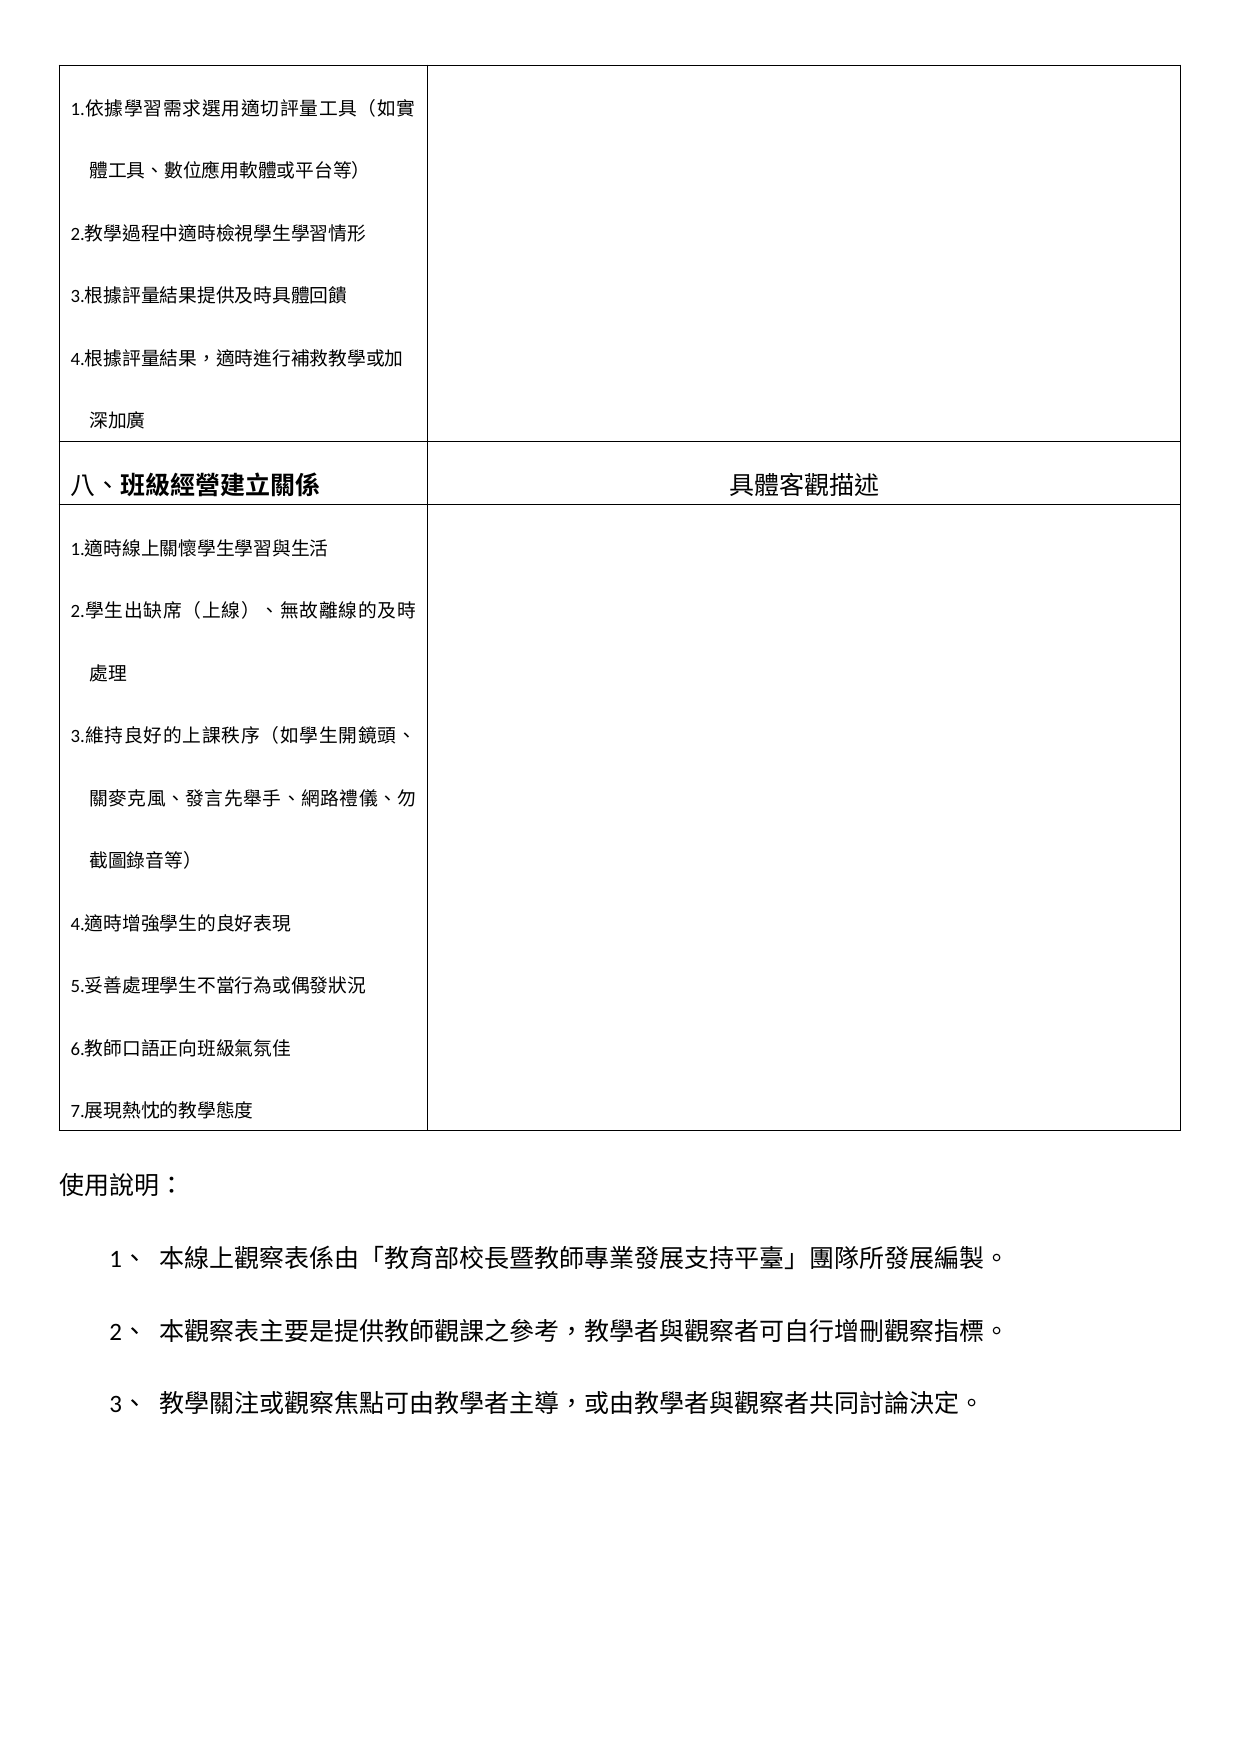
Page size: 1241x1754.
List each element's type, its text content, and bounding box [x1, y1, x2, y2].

table_cell 八、班級經營建立關係 [60, 442, 427, 504]
table_cell 1.適時線上關懷學生學習與生活 2.學生出缺席（上線）、無故離線的及時處理 3.維持良好的上課秩序（如學生開鏡頭、關麥克風、發言先舉手、網路禮儀、勿截圖錄音等） 4.適時增強學生的良好表現 5.妥善處理學生不當行為或偶發狀況 6.教師口語正向班級氣氛佳 7.展現熱忱的教學態度 [60, 505, 427, 1130]
table_cell 具體客觀描述 [428, 442, 1180, 504]
text 使用說明： [59, 1142, 1181, 1204]
table_cell [428, 66, 1180, 441]
list 教學關注或觀察焦點可由教學者主導，或由教學者與觀察者共同討論決定。 [109, 1360, 1181, 1423]
table_cell [428, 505, 1180, 1130]
list 本線上觀察表係由「教育部校長暨教師專業發展支持平臺」團隊所發展編製。 [109, 1214, 1181, 1277]
table_cell 1.依據學習需求選用適切評量工具（如實體工具、數位應用軟體或平台等） 2.教學過程中適時檢視學生學習情形 3.根據評量結果提供及時具體回饋 4.根據評量結果，適時進行補救教學或加深加廣 [60, 66, 427, 441]
list 本觀察表主要是提供教師觀課之參考，教學者與觀察者可自行增刪觀察指標。 [109, 1287, 1181, 1350]
